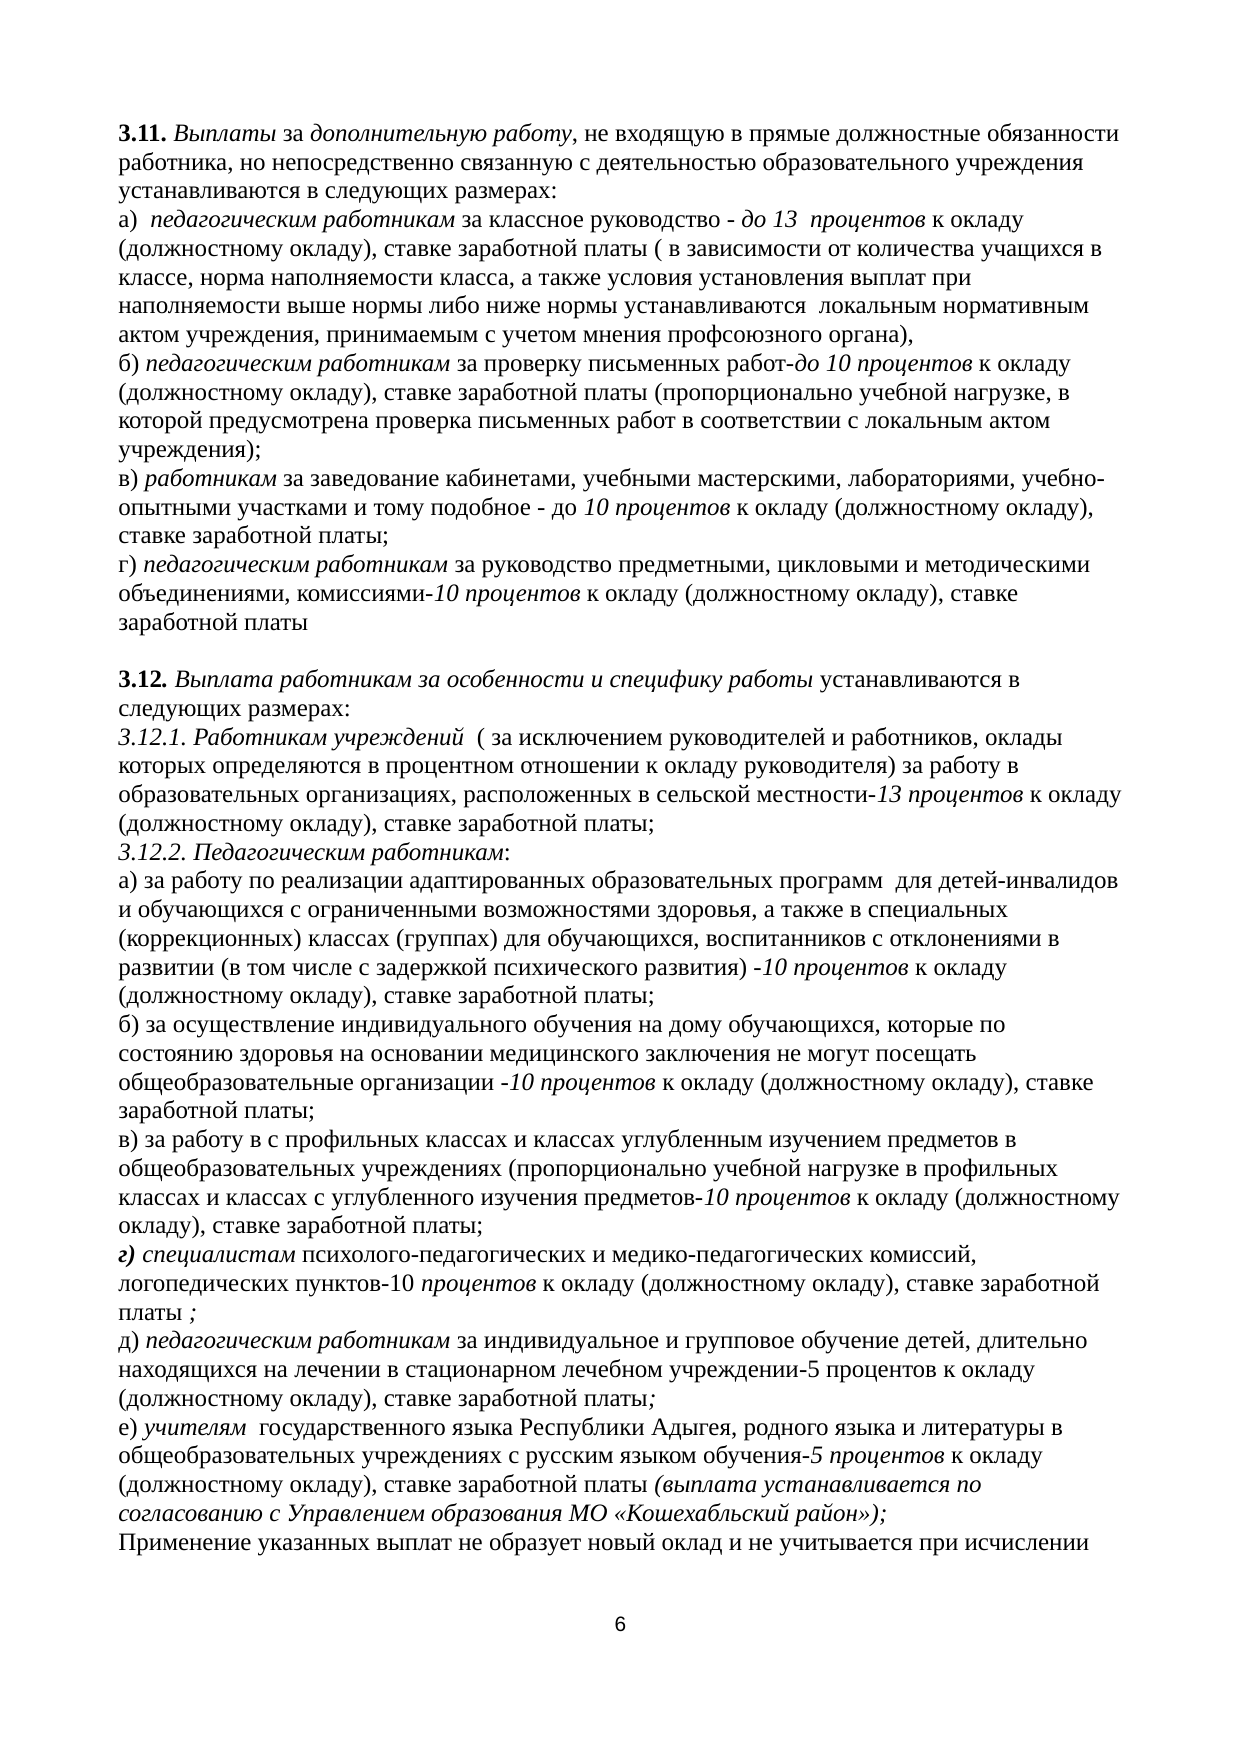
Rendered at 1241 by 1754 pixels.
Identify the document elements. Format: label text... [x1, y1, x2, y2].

text а) за работу по реализации адаптированных образовательных программ для детей-инвалидов и обучающихся с ограниченными возможностями здоровья, а также в специальных (коррекционных) классах (группах) для обучающихся, воспитанников с отклонениями в развитии (в том числе с задержкой психического развития) -10 процентов к окладу (должностному окладу), ставке заработной платы; [118, 866, 1122, 1009]
text а) педагогическим работникам за классное руководство - до 13 процентов к окладу (должностному окладу), ставке заработной платы ( в зависимости от количества учащихся в классе, норма наполняемости класса, а также условия установления выплат при наполняемости выше нормы либо ниже нормы устанавливаются локальным нормативным актом учреждения, принимаемым с учетом мнения профсоюзного органа), [118, 204, 1122, 348]
text г) специалистам психолого-педагогических и медико-педагогических комиссий, логопедических пунктов-10 процентов к окладу (должностному окладу), ставке заработной платы ; [118, 1239, 1122, 1326]
text 3.12.2. Педагогическим работникам: [118, 837, 1122, 866]
text 3.12. Выплата работникам за особенности и специфику работы устанавливаются в следующих размерах: [118, 664, 1122, 722]
text в) за работу в с профильных классах и классах углубленным изучением предметов в общеобразовательных учреждениях (пропорционально учебной нагрузке в профильных классах и классах с углубленного изучения предметов-10 процентов к окладу (должностному окладу), ставке заработной платы; [118, 1124, 1122, 1239]
text б) педагогическим работникам за проверку письменных работ-до 10 процентов к окладу (должностному окладу), ставке заработной платы (пропорционально учебной нагрузке, в которой предусмотрена проверка письменных работ в соответствии с локальным актом учреждения); [118, 348, 1122, 463]
text е) учителям государственного языка Республики Адыгея, родного языка и литературы в общеобразовательных учреждениях с русским языком обучения-5 процентов к окладу (должностному окладу), ставке заработной платы (выплата устанавливается по согласованию с Управлением образования МО «Кошехабльский район»); [118, 1412, 1122, 1527]
text б) за осуществление индивидуального обучения на дому обучающихся, которые по состоянию здоровья на основании медицинского заключения не могут посещать общеобразовательные организации -10 процентов к окладу (должностному окладу), ставке заработной платы; [118, 1009, 1122, 1124]
text 3.12.1. Работникам учреждений ( за исключением руководителей и работников, оклады которых определяются в процентном отношении к окладу руководителя) за работу в образовательных организациях, расположенных в сельской местности-13 процентов к окладу (должностному окладу), ставке заработной платы; [118, 722, 1122, 837]
text г) педагогическим работникам за руководство предметными, цикловыми и методическими объединениями, комиссиями-10 процентов к окладу (должностному окладу), ставке заработной платы [118, 549, 1122, 636]
text Применение указанных выплат не образует новый оклад и не учитывается при исчислении [118, 1527, 1122, 1556]
text 3.11. Выплаты за дополнительную работу, не входящую в прямые должностные обязанности работника, но непосредственно связанную с деятельностью образовательного учреждения устанавливаются в следующих размерах: [118, 118, 1122, 204]
text д) педагогическим работникам за индивидуальное и групповое обучение детей, длительно находящихся на лечении в стационарном лечебном учреждении-5 процентов к окладу (должностному окладу), ставке заработной платы; [118, 1326, 1122, 1412]
text в) работникам за заведование кабинетами, учебными мастерскими, лабораториями, учебно-опытными участками и тому подобное - до 10 процентов к окладу (должностному окладу), ставке заработной платы; [118, 463, 1122, 549]
